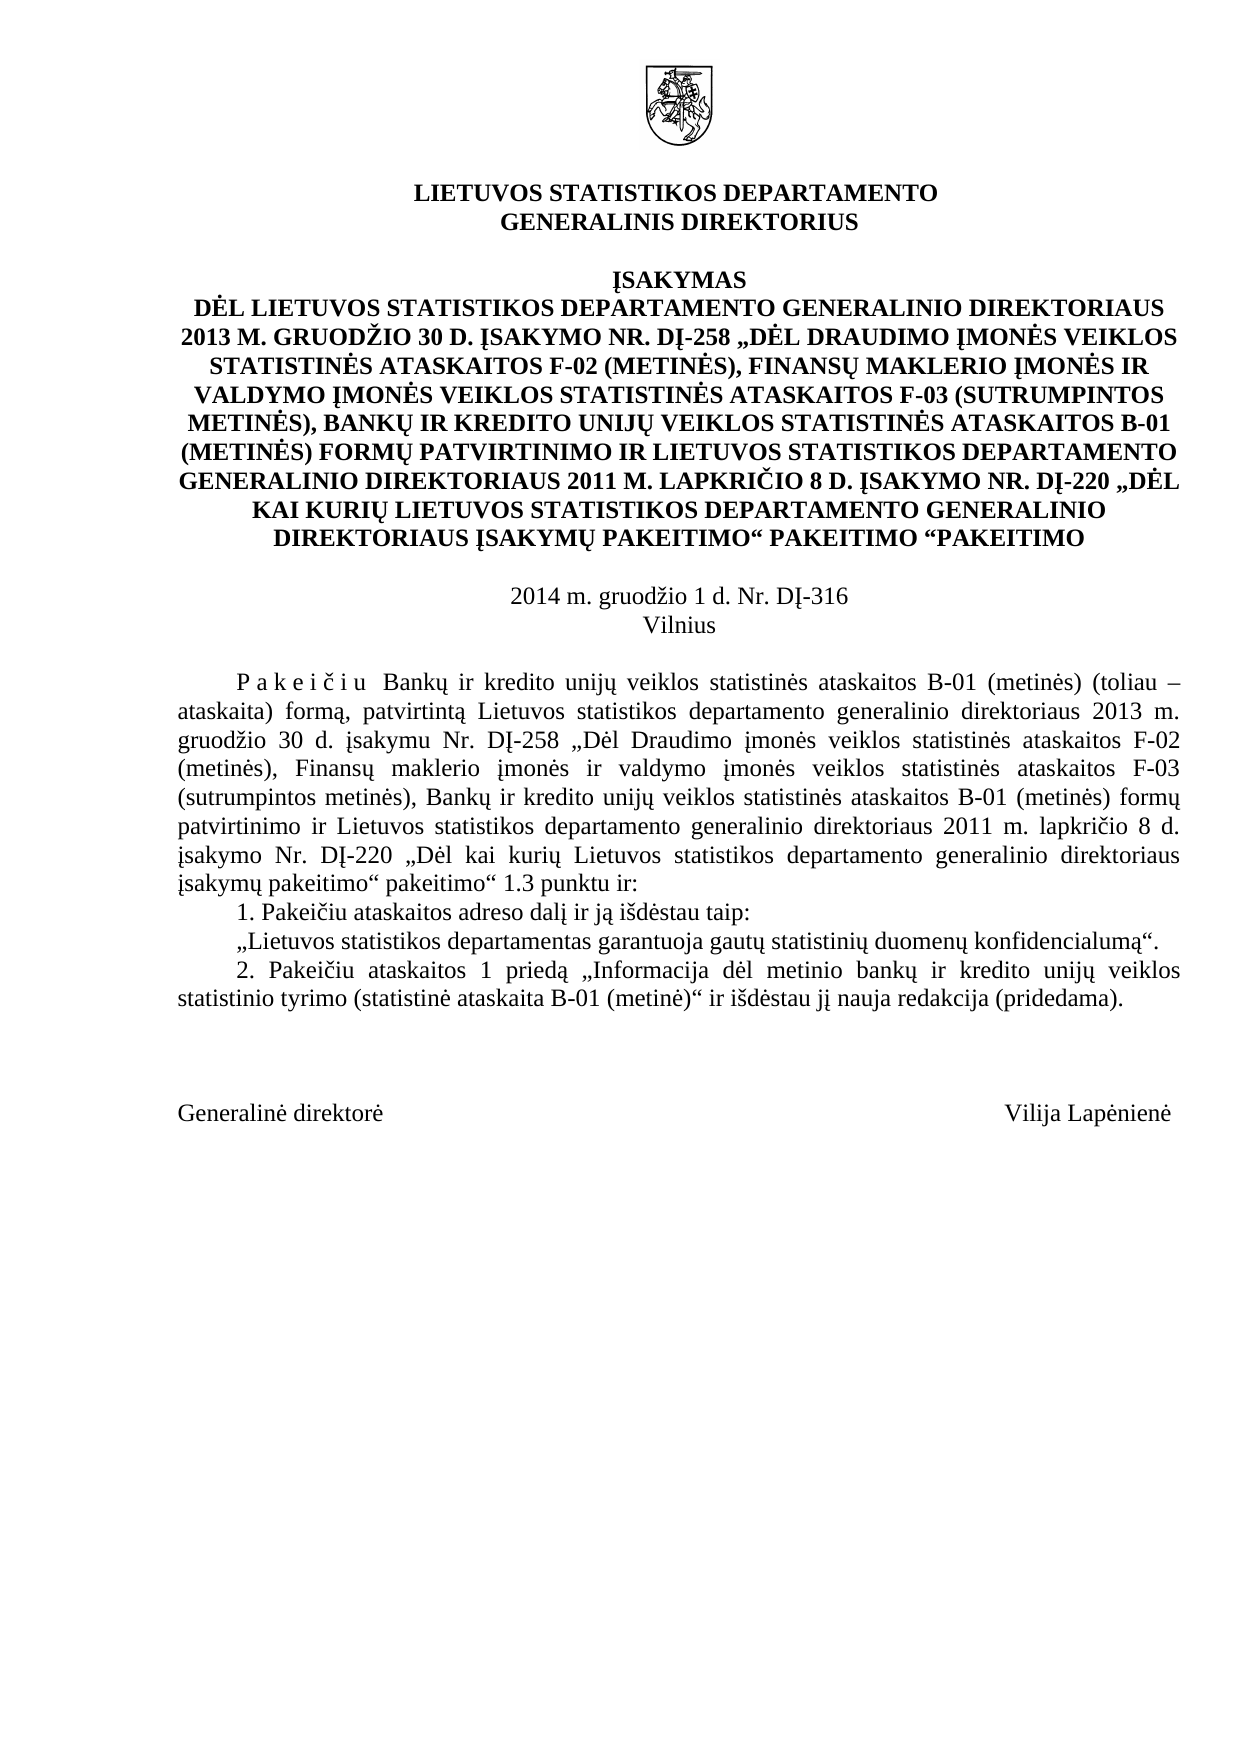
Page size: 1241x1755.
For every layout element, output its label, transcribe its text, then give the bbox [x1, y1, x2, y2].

text „Lietuvos statistikos departamentas garantuoja gautų statistinių duomenų konfidencialumą“. [177, 926, 1181, 955]
text LIETUVOS STATISTIKOS DEPARTAMENTO [177, 178, 1181, 207]
text Pakeičiu Bankų ir kredito unijų veiklos statistinės ataskaitos B-01 (metinės) (toliau – ataskaita) formą, patvirtintą Lietuvos statistikos departamento generalinio direktoriaus 2013 m. gruodžio 30 d. įsakymu Nr. DĮ-258 „Dėl Draudimo įmonės veiklos statistinės ataskaitos F-02 (metinės), Finansų maklerio įmonės ir valdymo įmonės veiklos statistinės ataskaitos F-03 (sutrumpintos metinės), Bankų ir kredito unijų veiklos statistinės ataskaitos B-01 (metinės) formų patvirtinimo ir Lietuvos statistikos departamento generalinio direktoriaus 2011 m. lapkričio 8 d. įsakymo Nr. DĮ-220 „Dėl kai kurių Lietuvos statistikos departamento generalinio direktoriaus įsakymų pakeitimo“ pakeitimo“ 1.3 punktu ir: [177, 667, 1181, 897]
text 2014 m. gruodžio 1 d. Nr. DĮ-316 [177, 581, 1181, 610]
text 2. Pakeičiu ataskaitos 1 priedą „Informacija dėl metinio bankų ir kredito unijų veiklos statistinio tyrimo (statistinė ataskaita B-01 (metinė)“ ir išdėstau jį nauja redakcija (pridedama). [177, 955, 1181, 1012]
text DĖL LIETUVOS STATISTIKOS DEPARTAMENTO GENERALINIO DIREKTORIAUS 2013 M. GRUODŽIO 30 D. ĮSAKYMO NR. DĮ-258 „DĖL DRAUDIMO ĮMONĖS VEIKLOS STATISTINĖS ATASKAITOS F-02 (METINĖS), FINANSŲ MAKLERIO ĮMONĖS IR VALDYMO ĮMONĖS VEIKLOS STATISTINĖS ATASKAITOS F-03 (SUTRUMPINTOS METINĖS), BANKŲ IR KREDITO UNIJŲ VEIKLOS STATISTINĖS ATASKAITOS B-01 (METINĖS) FORMŲ PATVIRTINIMO IR LIETUVOS STATISTIKOS DEPARTAMENTO GENERALINIO DIREKTORIAUS 2011 M. LAPKRIČIO 8 D. ĮSAKYMO NR. DĮ-220 „DĖL KAI KURIŲ LIETUVOS STATISTIKOS DEPARTAMENTO GENERALINIO DIREKTORIAUS ĮSAKYMŲ PAKEITIMO“ PAKEITIMO “PAKEITIMO [177, 293, 1181, 552]
text Generalinė direktorė Vilija Lapėnienė [177, 1098, 1181, 1127]
text Vilnius [177, 610, 1181, 638]
text GENERALINIS DIREKTORIUS [177, 207, 1181, 236]
text 1. Pakeičiu ataskaitos adreso dalį ir ją išdėstau taip: [177, 897, 1181, 926]
text ĮSAKYMAS [177, 265, 1181, 293]
